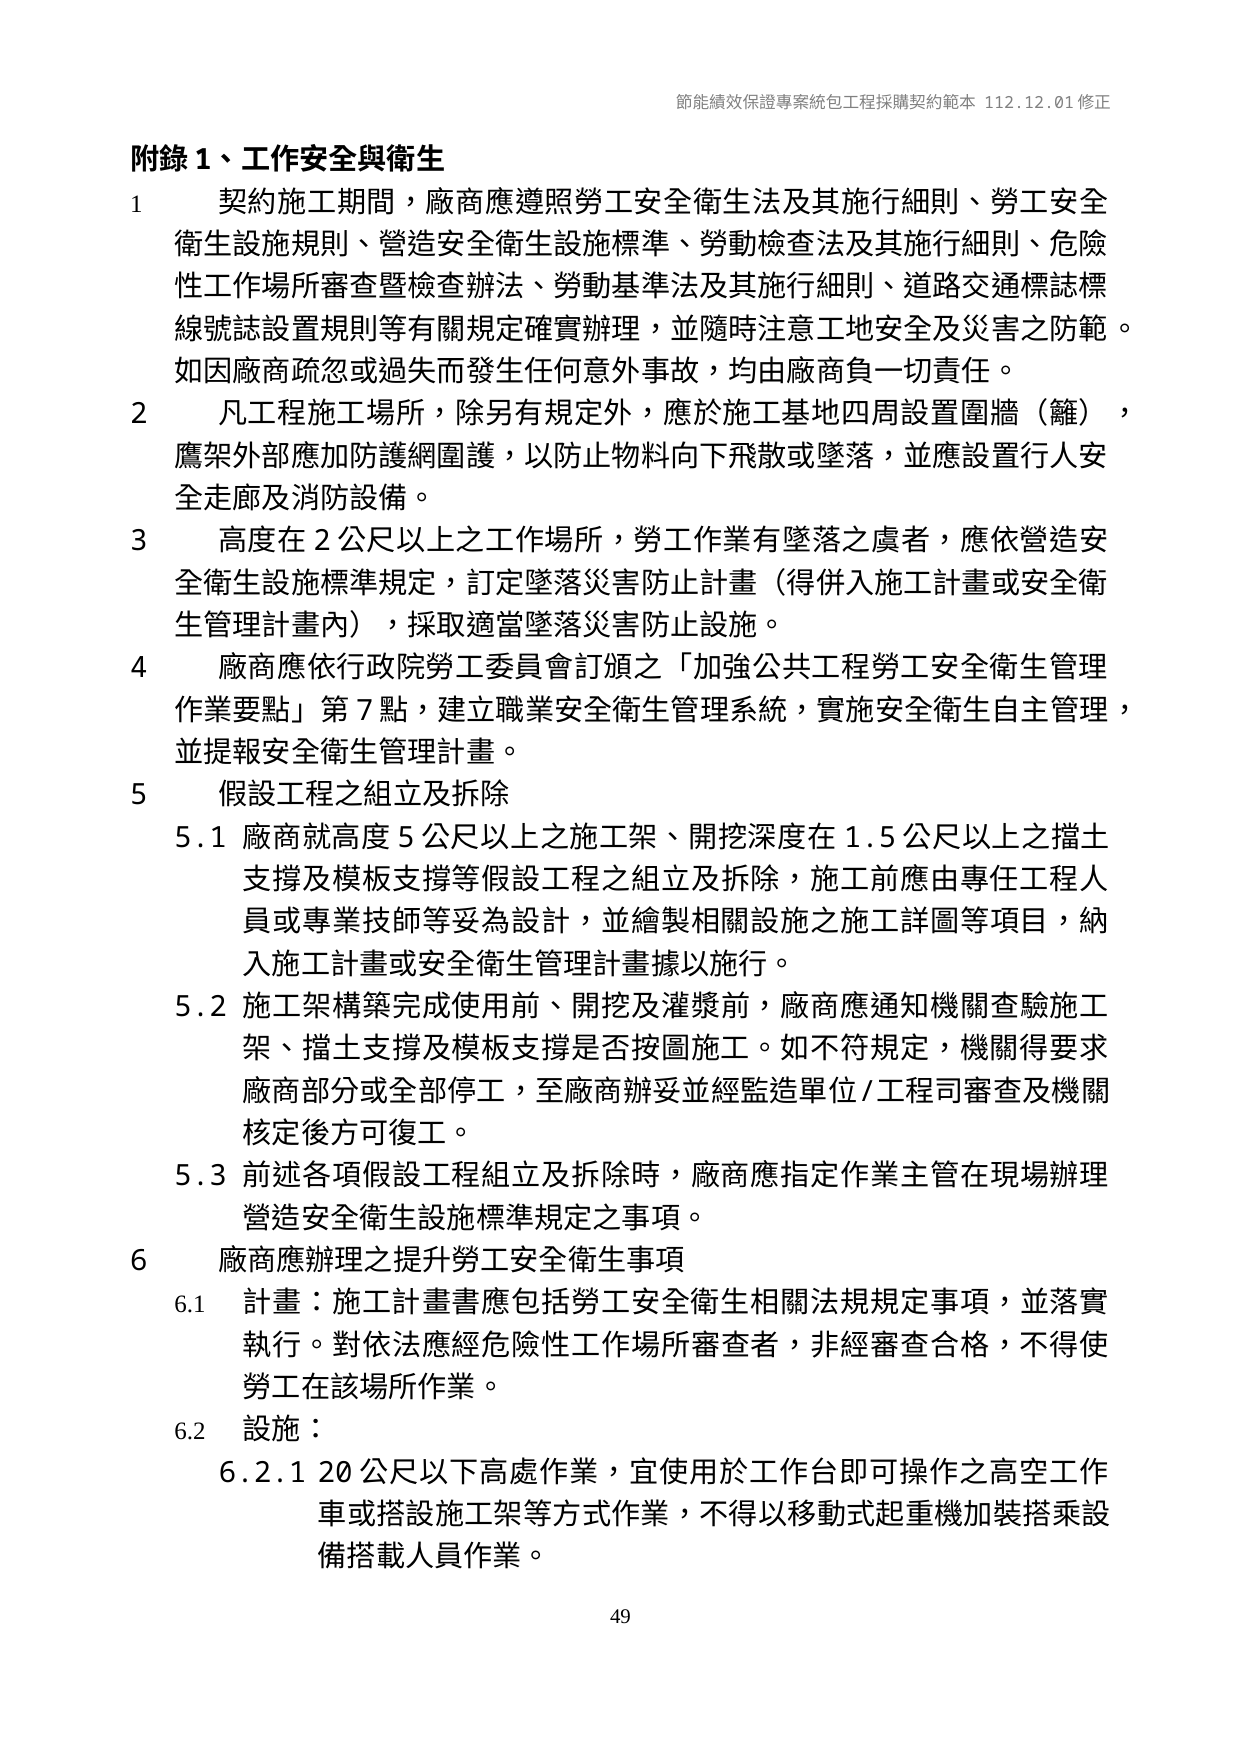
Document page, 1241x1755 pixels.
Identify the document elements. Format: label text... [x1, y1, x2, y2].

list 高度在2公尺以上之工作場所，勞工作業有墜落之虞者，應依營造安全衛生設施標準規定，訂定墜落災害防止計畫（得併入施工計畫或安全衛生管理計畫內），採取適當墜落災害防止設施。 [130, 517, 1110, 644]
list 設施： [174, 1406, 1110, 1448]
list 廠商應辦理之提升勞工安全衛生事項 [130, 1237, 1110, 1279]
list 20公尺以下高處作業，宜使用於工作台即可操作之高空工作車或搭設施工架等方式作業，不得以移動式起重機加裝搭乘設備搭載人員作業。 [218, 1448, 1110, 1575]
list 凡工程施工場所，除另有規定外，應於施工基地四周設置圍牆（籬），鷹架外部應加防護網圍護，以防止物料向下飛散或墜落，並應設置行人安全走廊及消防設備。 [130, 390, 1110, 517]
list 契約施工期間，廠商應遵照勞工安全衛生法及其施行細則、勞工安全衛生設施規則、營造安全衛生設施標準、勞動檢查法及其施行細則、危險性工作場所審查暨檢查辦法、勞動基準法及其施行細則、道路交通標誌標線號誌設置規則等有關規定確實辦理，並隨時注意工地安全及災害之防範。如因廠商疏忽或過失而發生任何意外事故，均由廠商負一切責任。 [130, 178, 1110, 390]
list 廠商就高度5公尺以上之施工架、開挖深度在1.5公尺以上之擋土支撐及模板支撐等假設工程之組立及拆除，施工前應由專任工程人員或專業技師等妥為設計，並繪製相關設施之施工詳圖等項目，納入施工計畫或安全衛生管理計畫據以施行。 [174, 813, 1110, 982]
list 計畫：施工計畫書應包括勞工安全衛生相關法規規定事項，並落實執行。對依法應經危險性工作場所審查者，非經審查合格，不得使勞工在該場所作業。 [174, 1279, 1110, 1406]
text 附錄1、工作安全與衛生 [130, 136, 994, 178]
list 施工架構築完成使用前、開挖及灌漿前，廠商應通知機關查驗施工架、擋土支撐及模板支撐是否按圖施工。如不符規定，機關得要求廠商部分或全部停工，至廠商辦妥並經監造單位/工程司審查及機關核定後方可復工。 [174, 982, 1110, 1152]
list 廠商應依行政院勞工委員會訂頒之「加強公共工程勞工安全衛生管理作業要點」第7點，建立職業安全衛生管理系統，實施安全衛生自主管理，並提報安全衛生管理計畫。 [130, 644, 1110, 771]
list 假設工程之組立及拆除 [130, 771, 1110, 813]
list 前述各項假設工程組立及拆除時，廠商應指定作業主管在現場辦理營造安全衛生設施標準規定之事項。 [174, 1152, 1110, 1237]
